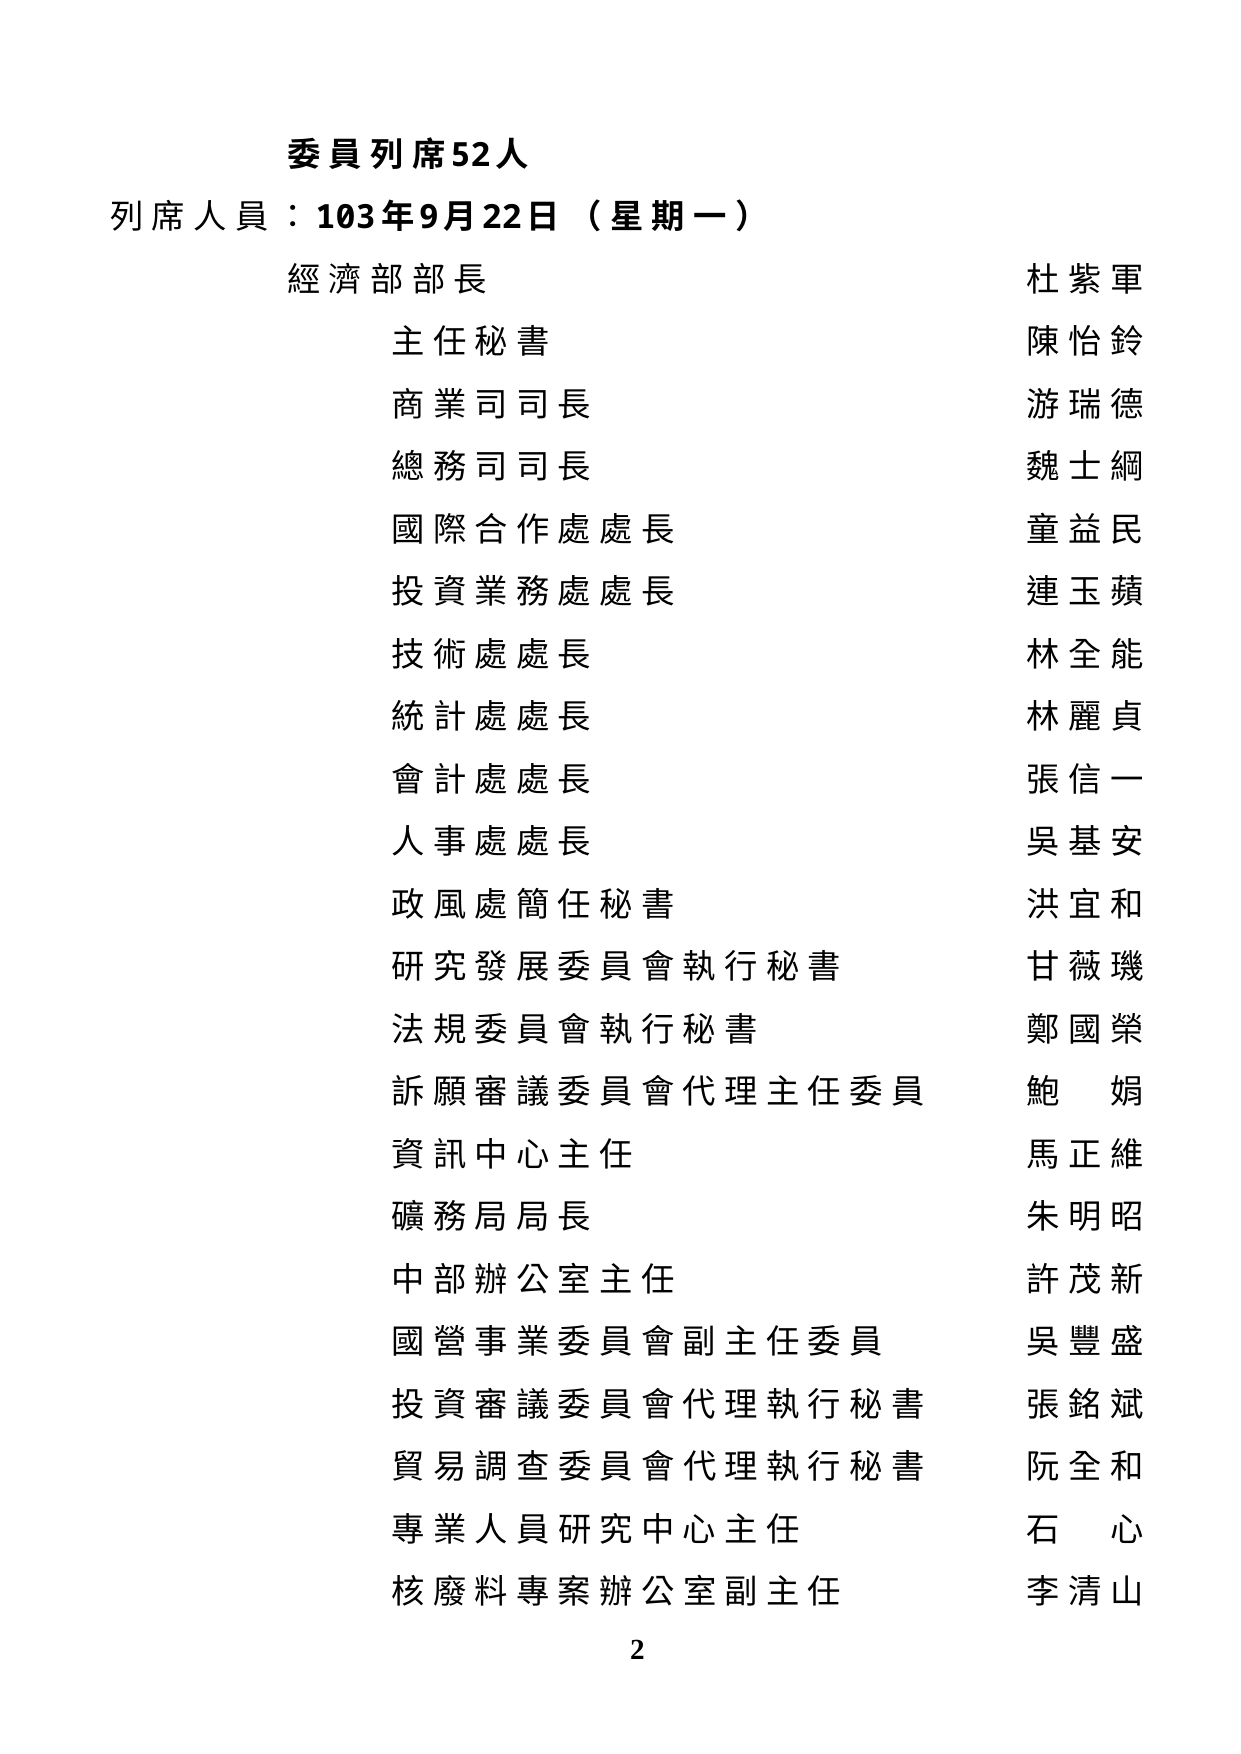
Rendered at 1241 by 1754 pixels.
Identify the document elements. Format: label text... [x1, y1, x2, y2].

text 專業人員研究中心主任 石 心 [383, 1485, 1168, 1548]
text 統計處處長 林麗貞 [383, 673, 1168, 735]
text 國際合作處處長 童益民 [383, 485, 1168, 548]
text 投資審議委員會代理執行秘書 張銘斌 [383, 1360, 1168, 1423]
text 礦務局局長 朱明昭 [383, 1173, 1168, 1235]
text 列席人員：103年9月22日（星期一） [106, 173, 1168, 235]
text 人事處處長 吳基安 [383, 798, 1168, 860]
text 總務司司長 魏士綱 [383, 423, 1168, 485]
text 貿易調查委員會代理執行秘書 阮全和 [383, 1423, 1168, 1485]
text 法規委員會執行秘書 鄭國榮 [383, 985, 1168, 1048]
text 委員列席52人 [106, 110, 1134, 173]
text 國營事業委員會副主任委員 吳豐盛 [383, 1298, 1168, 1360]
text 商業司司長 游瑞德 [383, 360, 1168, 423]
text 核廢料專案辦公室副主任 李清山 [383, 1548, 1168, 1610]
text 中部辦公室主任 許茂新 [383, 1235, 1168, 1298]
text 資訊中心主任 馬正維 [383, 1110, 1168, 1173]
text 會計處處長 張信一 [383, 735, 1168, 798]
text 政風處簡任秘書 洪宜和 [383, 860, 1168, 923]
text 研究發展委員會執行秘書 甘薇璣 [383, 923, 1168, 985]
text 訴願審議委員會代理主任委員 鮑 娟 [383, 1048, 1168, 1110]
text 經濟部部長 杜紫軍 [278, 235, 1168, 298]
text 主任秘書 陳怡鈴 [383, 298, 1168, 360]
text 投資業務處處長 連玉蘋 [383, 548, 1168, 610]
text 技術處處長 林全能 [383, 610, 1168, 673]
